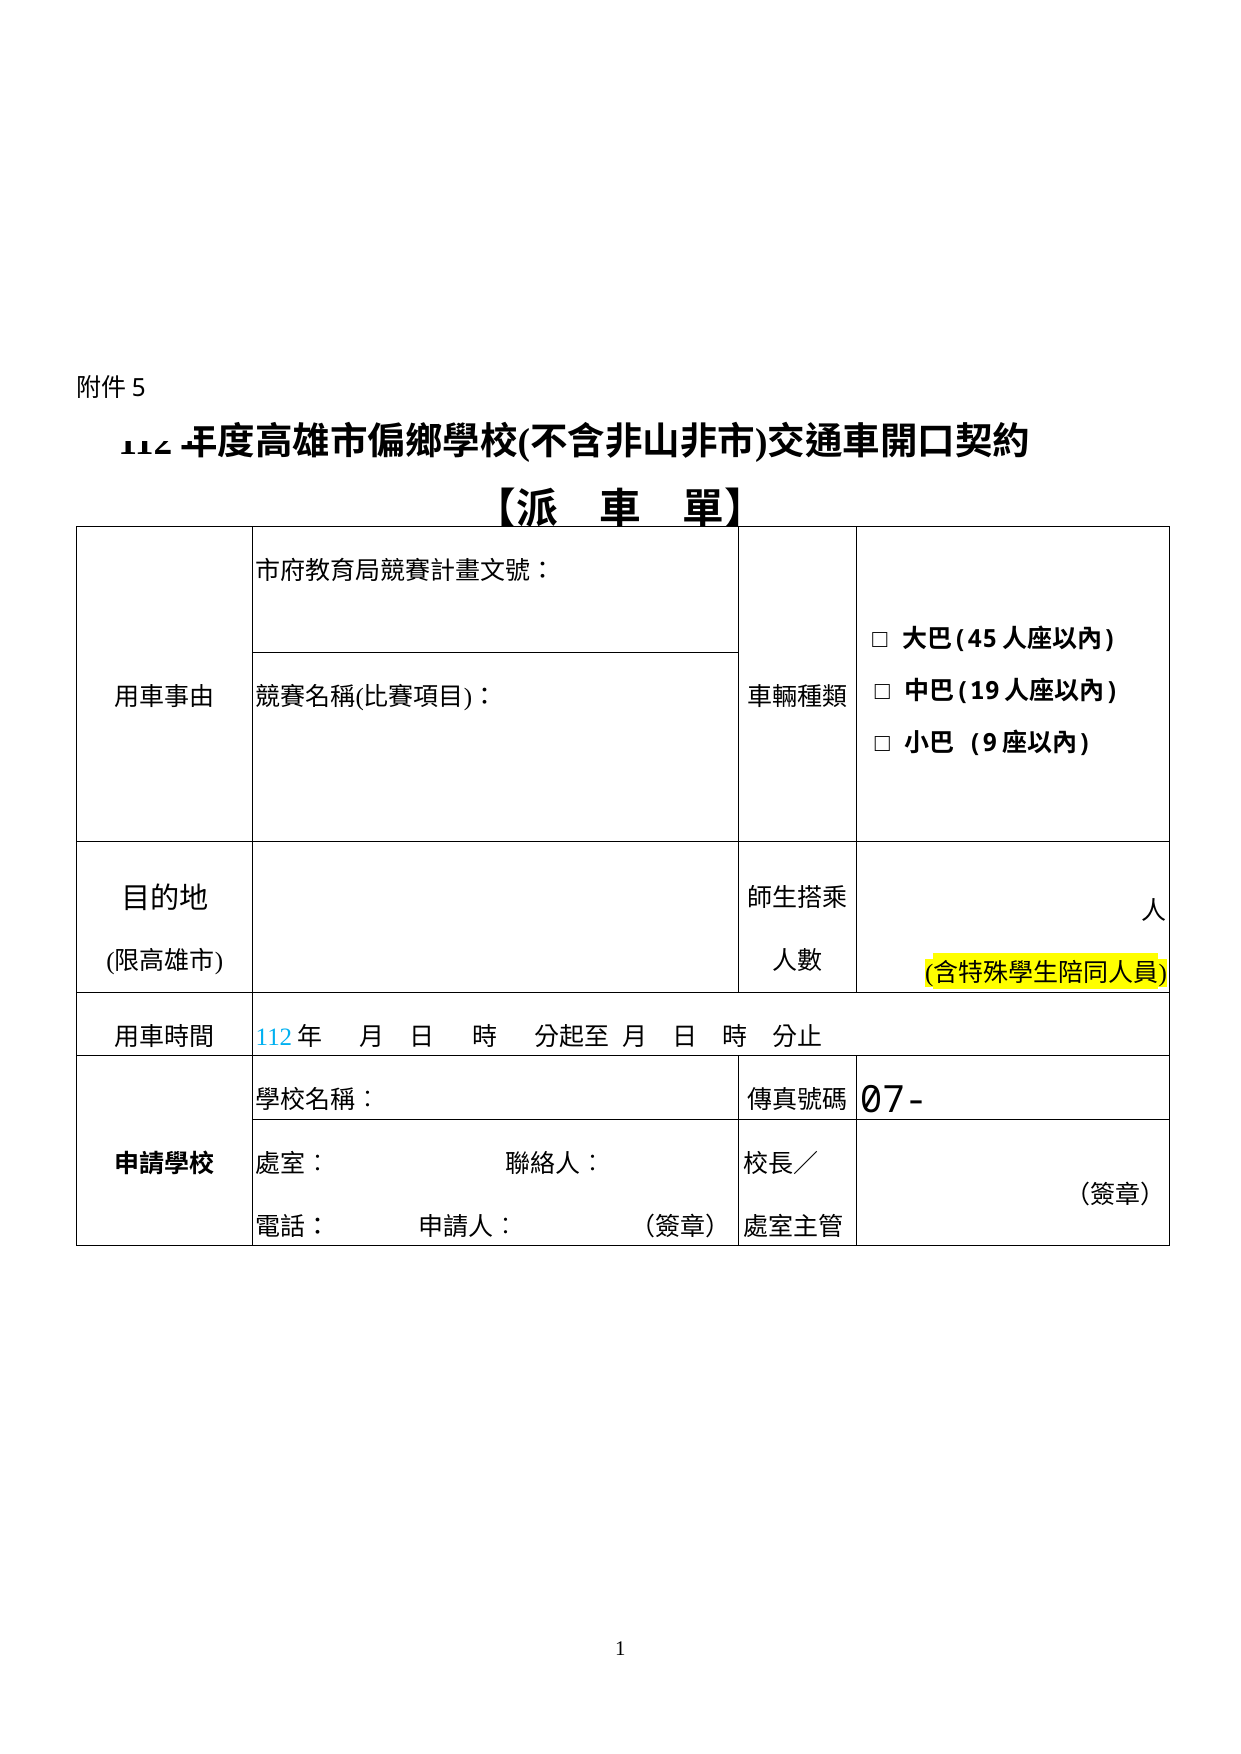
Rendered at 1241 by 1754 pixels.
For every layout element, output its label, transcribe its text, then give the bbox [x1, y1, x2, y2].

table_cell 校長／ 處室主管 [739, 1120, 856, 1245]
table_cell 競賽名稱(比賽項目)： [253, 653, 738, 841]
table_cell 07- [857, 1056, 1169, 1119]
text 附件5 [76, 367, 179, 403]
table_cell （簽章） [857, 1120, 1169, 1245]
text 112年度高雄市偏鄉學校(不含非山非市)交通車開口契約 [61, 359, 1122, 464]
table_header 市府教育局競賽計畫文號： [253, 527, 738, 652]
table_cell 傳真號碼 [739, 1056, 856, 1119]
table_cell 學校名稱︰ [253, 1056, 738, 1119]
table_cell 用車時間 [77, 993, 252, 1055]
table_header 用車事由 [77, 527, 252, 841]
table_header 車輛種類 [739, 527, 856, 841]
table_cell 申請學校 [77, 1056, 252, 1245]
table_cell 112年 月 日 時 分起至 月 日 時 分止 [253, 993, 1169, 1055]
text 【派 車 單】 [118, 464, 1122, 526]
table_cell 師生搭乘人數 [739, 842, 856, 992]
table_cell [253, 842, 738, 992]
table_cell 人 (含特殊學生陪同人員) [857, 842, 1169, 992]
table_header □ 大巴(45人座以內) □ 中巴(19人座以內) □ 小巴 (9座以內) [857, 527, 1169, 841]
table_cell 處室︰ 聯絡人︰ 電話： 申請人︰ （簽章） [253, 1120, 738, 1245]
table_cell 目的地 (限高雄市) [77, 842, 252, 992]
